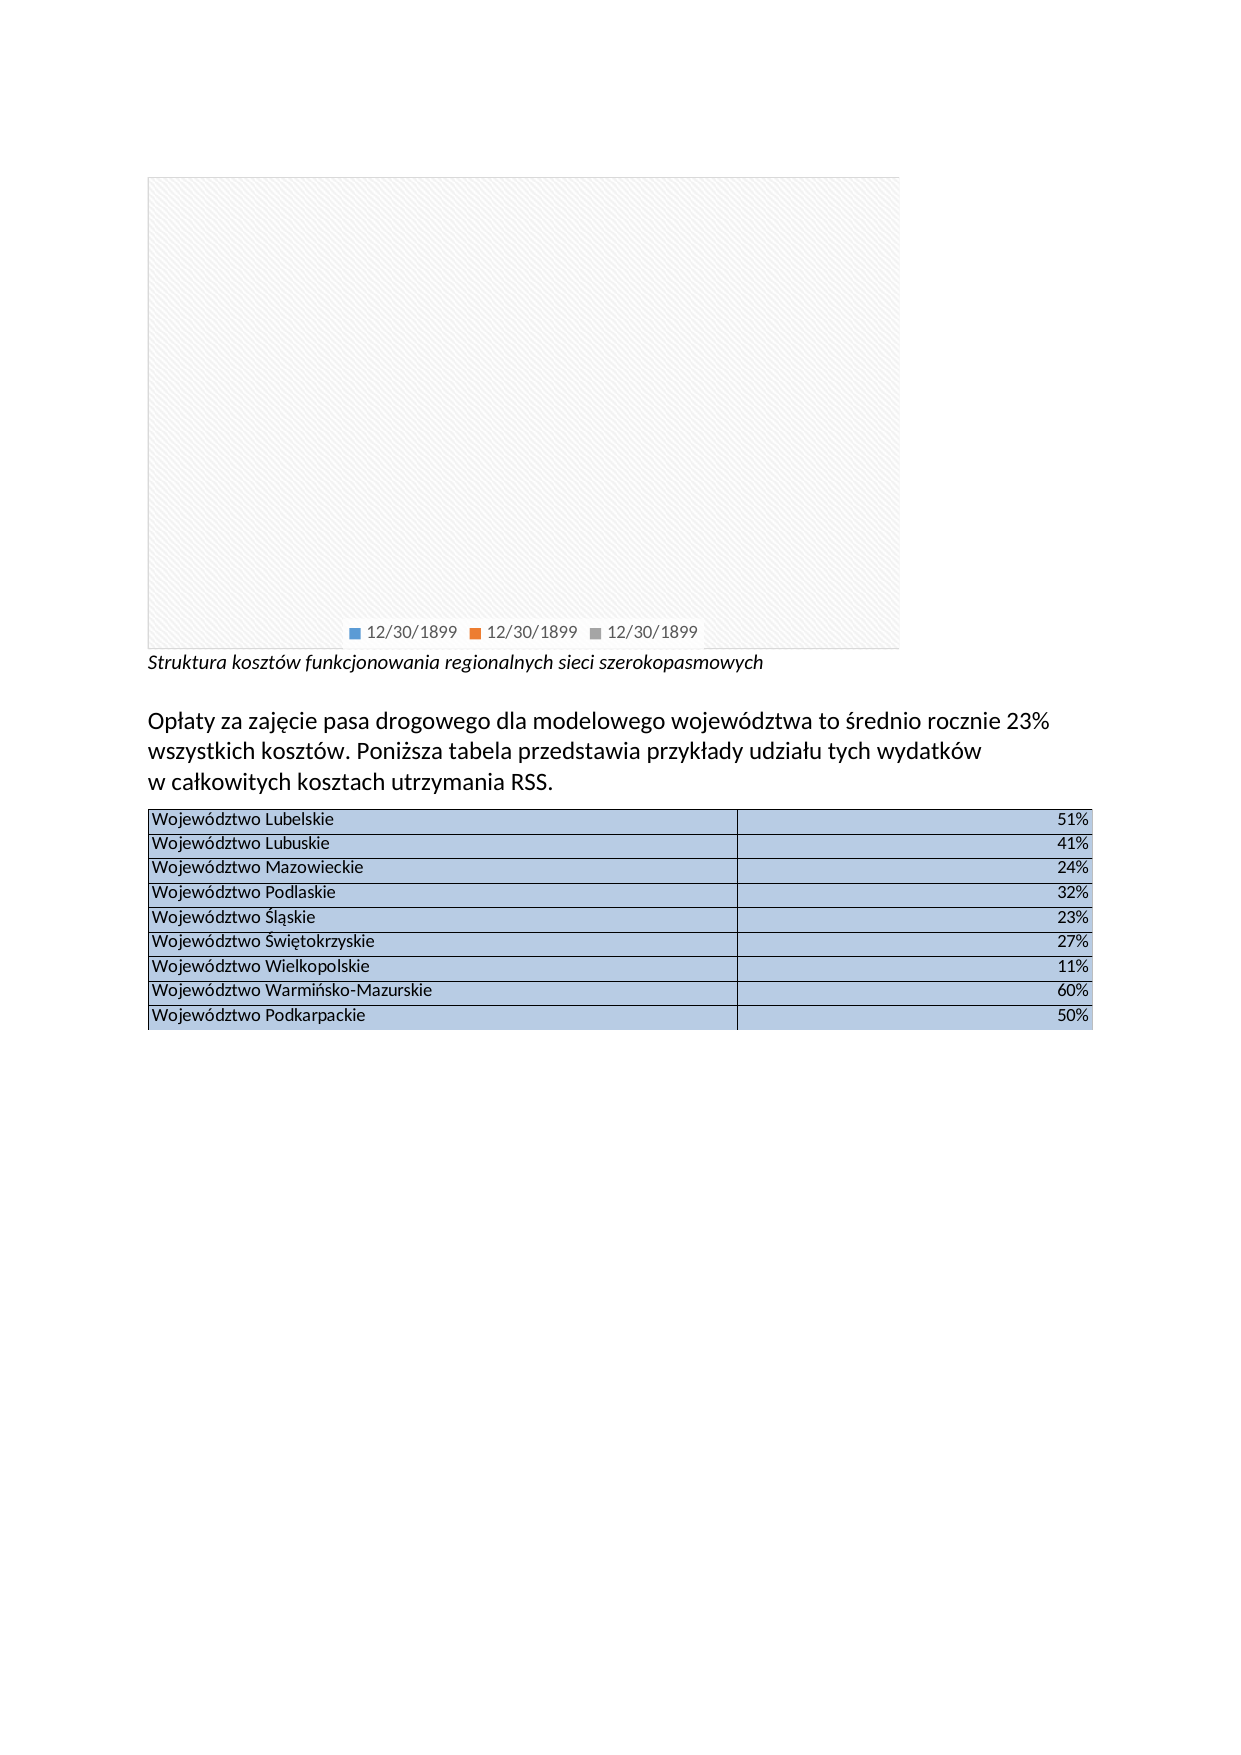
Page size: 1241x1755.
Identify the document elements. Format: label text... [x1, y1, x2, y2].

text Opłaty za zajęcie pasa drogowego dla modelowego województwa to średnio rocznie 23% wszystkich kosztów. Poniższa tabela przedstawia przykłady udziału tych wydatków w całkowitych kosztach utrzymania RSS. [148, 705, 1093, 797]
text Struktura kosztów funkcjonowania regionalnych sieci szerokopasmowych [148, 649, 1093, 674]
